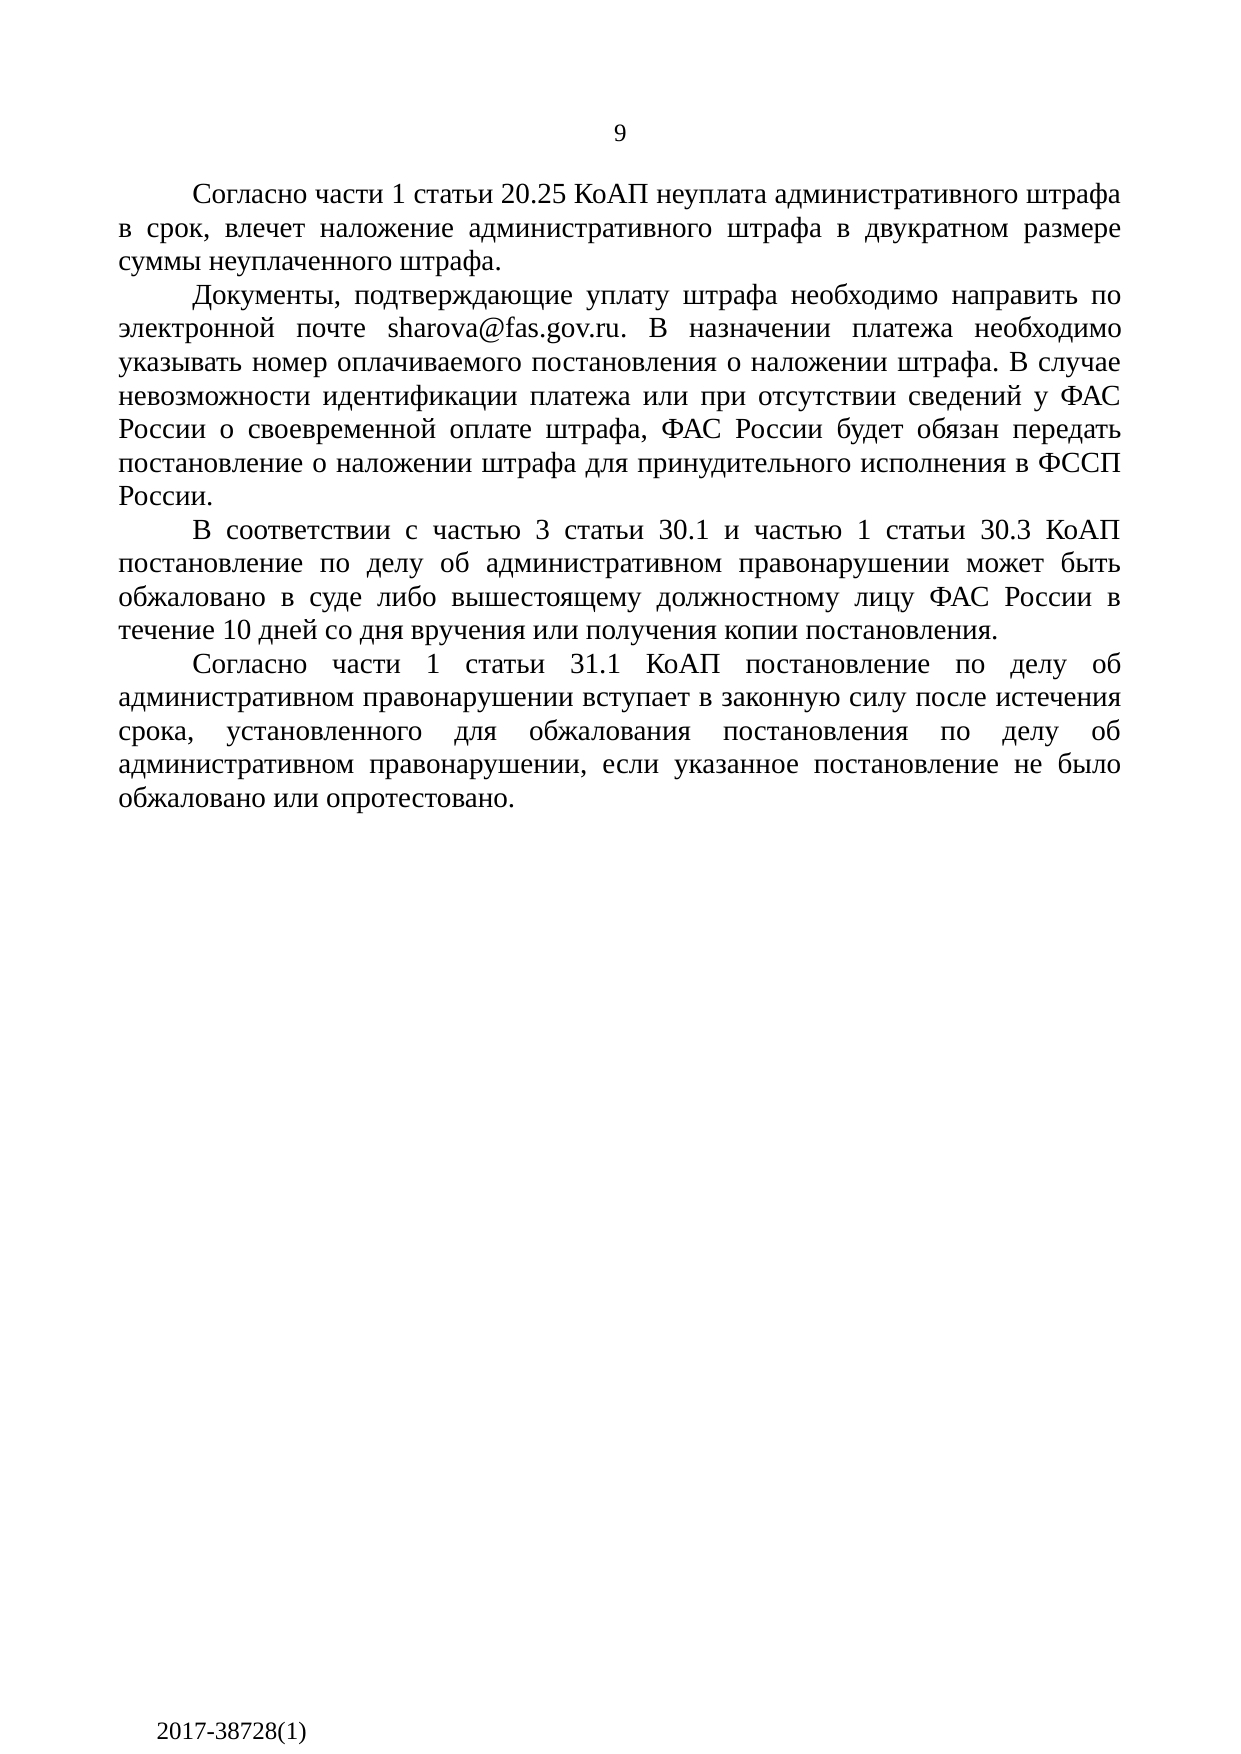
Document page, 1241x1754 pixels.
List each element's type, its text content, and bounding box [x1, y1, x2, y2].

text В соответствии с частью 3 статьи 30.1 и частью 1 статьи 30.3 КоАП постановление по делу об административном правонарушении может быть обжаловано в суде либо вышестоящему должностному лицу ФАС России в течение 10 дней со дня вручения или получения копии постановления. [118, 512, 1122, 646]
text Согласно части 1 статьи 20.25 КоАП неуплата административного штрафа в срок, влечет наложение административного штрафа в двукратном размере суммы неуплаченного штрафа. [118, 176, 1122, 277]
text Документы, подтверждающие уплату штрафа необходимо направить по электронной почте sharova@fas.gov.ru. В назначении платежа необходимо указывать номер оплачиваемого постановления о наложении штрафа. В случае невозможности идентификации платежа или при отсутствии сведений у ФАС России о своевременной оплате штрафа, ФАС России будет обязан передать постановление о наложении штрафа для принудительного исполнения в ФССП России. [118, 277, 1122, 512]
text Согласно части 1 статьи 31.1 КоАП постановление по делу об административном правонарушении вступает в законную силу после истечения срока, установленного для обжалования постановления по делу об административном правонарушении, если указанное постановление не было обжаловано или опротестовано. [118, 646, 1122, 814]
